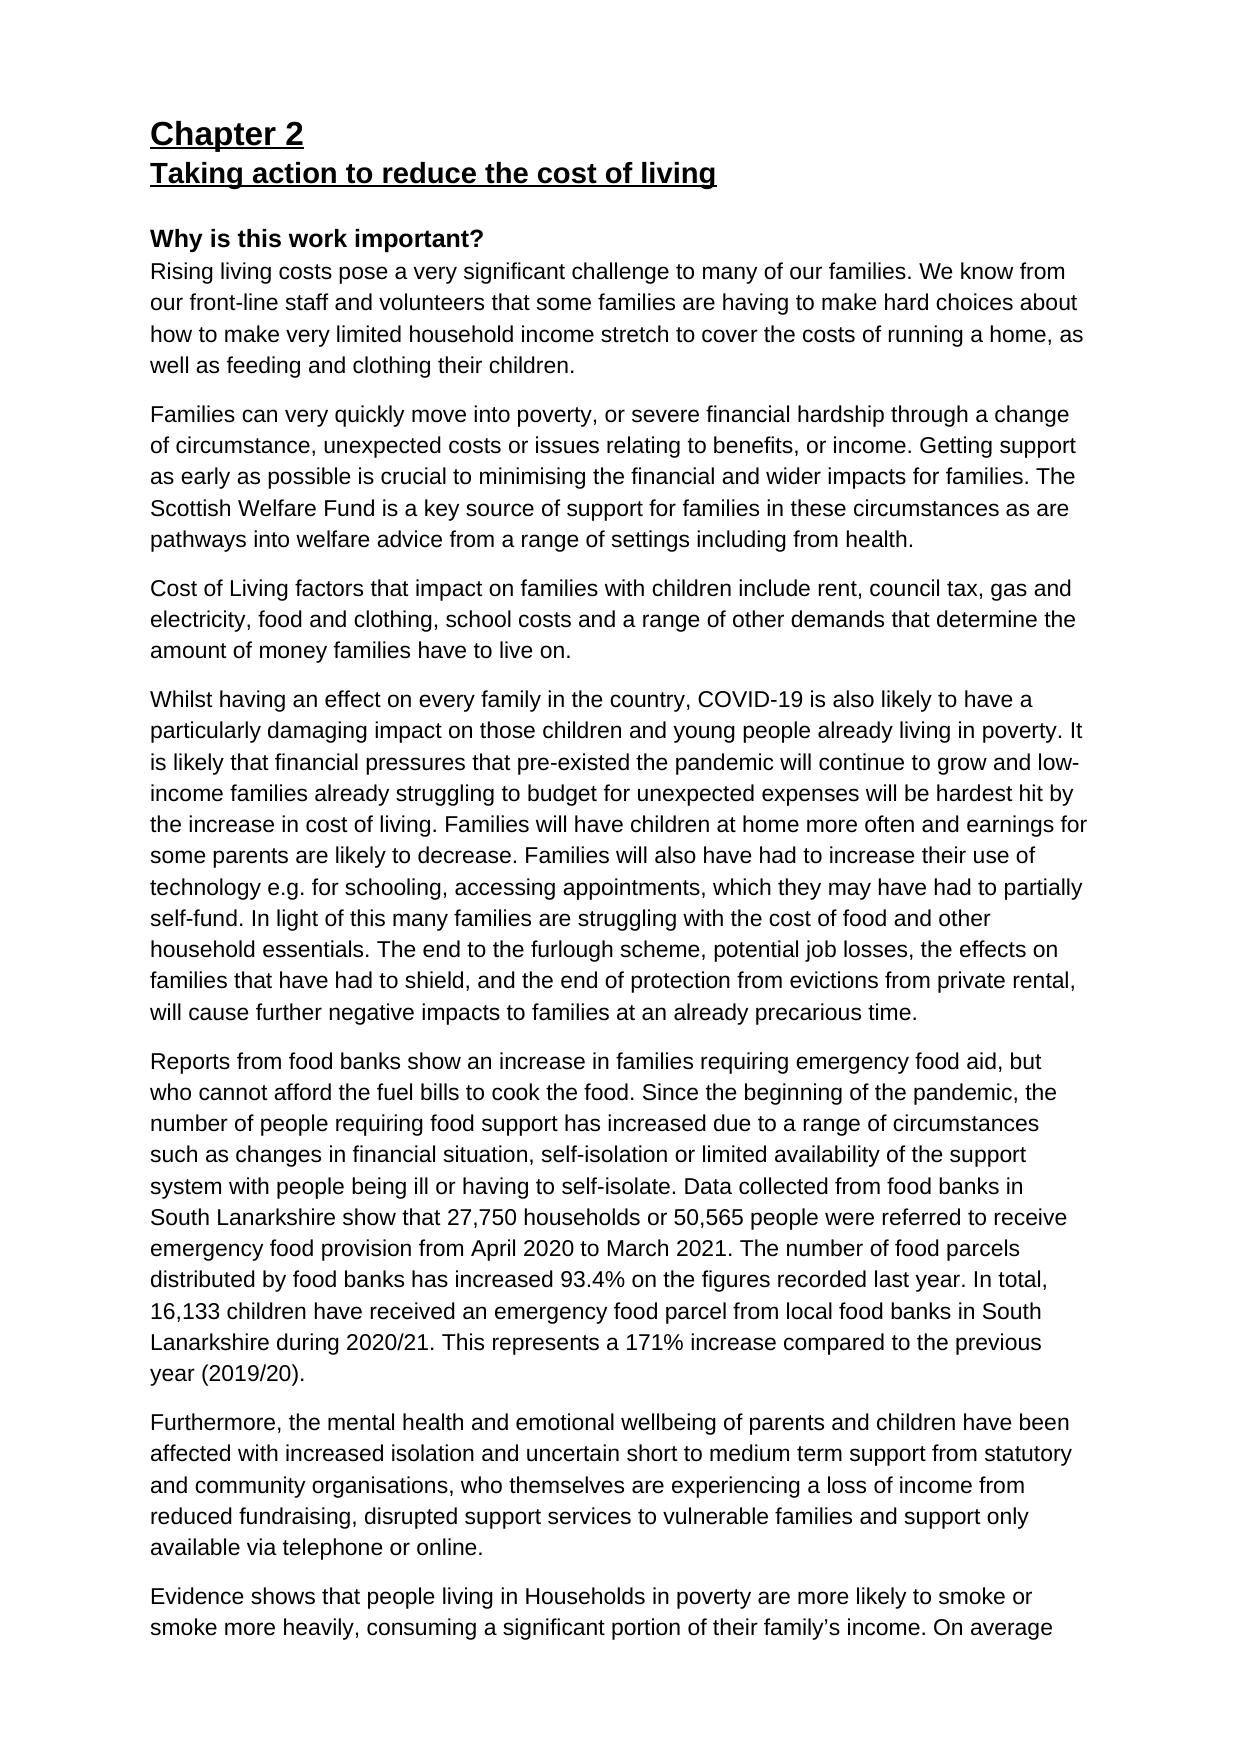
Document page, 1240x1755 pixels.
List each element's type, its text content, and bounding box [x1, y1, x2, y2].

subtitle Chapter 2 [150, 114, 1089, 152]
text Evidence shows that people living in Households in poverty are more likely to smoke or smoke more heavily, consuming a significant portion of their family’s income. On average [150, 1578, 1089, 1641]
text Furthermore, the mental health and emotional wellbeing of parents and children have been affected with increased isolation and uncertain short to medium term support from statutory and community organisations, who themselves are experiencing a loss of income from reduced fundraising, disrupted support services to vulnerable families and support only available via telephone or online. [150, 1404, 1089, 1561]
text Rising living costs pose a very significant challenge to many of our families. We know from our front-line staff and volunteers that some families are having to make hard choices about how to make very limited household income stretch to cover the costs of running a home, as well as feeding and clothing their children. [150, 253, 1089, 378]
text Reports from food banks show an increase in families requiring emergency food aid, but who cannot afford the fuel bills to cook the food. Since the beginning of the pandemic, the number of people requiring food support has increased due to a range of circumstances such as changes in financial situation, self-isolation or limited availability of the support system with people being ill or having to self-isolate. Data collected from food banks in South Lanarkshire show that 27,750 households or 50,565 people were referred to receive emergency food provision from April 2020 to March 2021. The number of food parcels distributed by food banks has increased 93.4% on the figures recorded last year. In total, 16,133 children have received an emergency food parcel from local food banks in South Lanarkshire during 2020/21. This represents a 171% increase compared to the previous year (2019/20). [150, 1043, 1089, 1387]
text Cost of Living factors that impact on families with children include rent, council tax, gas and electricity, food and clothing, school costs and a range of other demands that determine the amount of money families have to live on. [150, 570, 1089, 664]
text Families can very quickly move into poverty, or severe financial hardship through a change of circumstance, unexpected costs or issues relating to benefits, or income. Getting support as early as possible is crucial to minimising the financial and wider impacts for families. The Scottish Welfare Fund is a key source of support for families in these circumstances as are pathways into welfare advice from a range of settings including from health. [150, 396, 1089, 552]
subtitle Taking action to reduce the cost of living [150, 156, 1089, 190]
subtitle Why is this work important? [150, 224, 1089, 253]
text Whilst having an effect on every family in the country, COVID-19 is also likely to have a particularly damaging impact on those children and young people already living in poverty. It is likely that financial pressures that pre-existed the pandemic will continue to grow and low-income families already struggling to budget for unexpected expenses will be hardest hit by the increase in cost of living. Families will have children at home more often and earnings for some parents are likely to decrease. Families will also have had to increase their use of technology e.g. for schooling, accessing appointments, which they may have had to partially self-fund. In light of this many families are struggling with the cost of food and other household essentials. The end to the furlough scheme, potential job losses, the effects on families that have had to shield, and the end of protection from evictions from private rental, will cause further negative impacts to families at an already precarious time. [150, 681, 1089, 1025]
